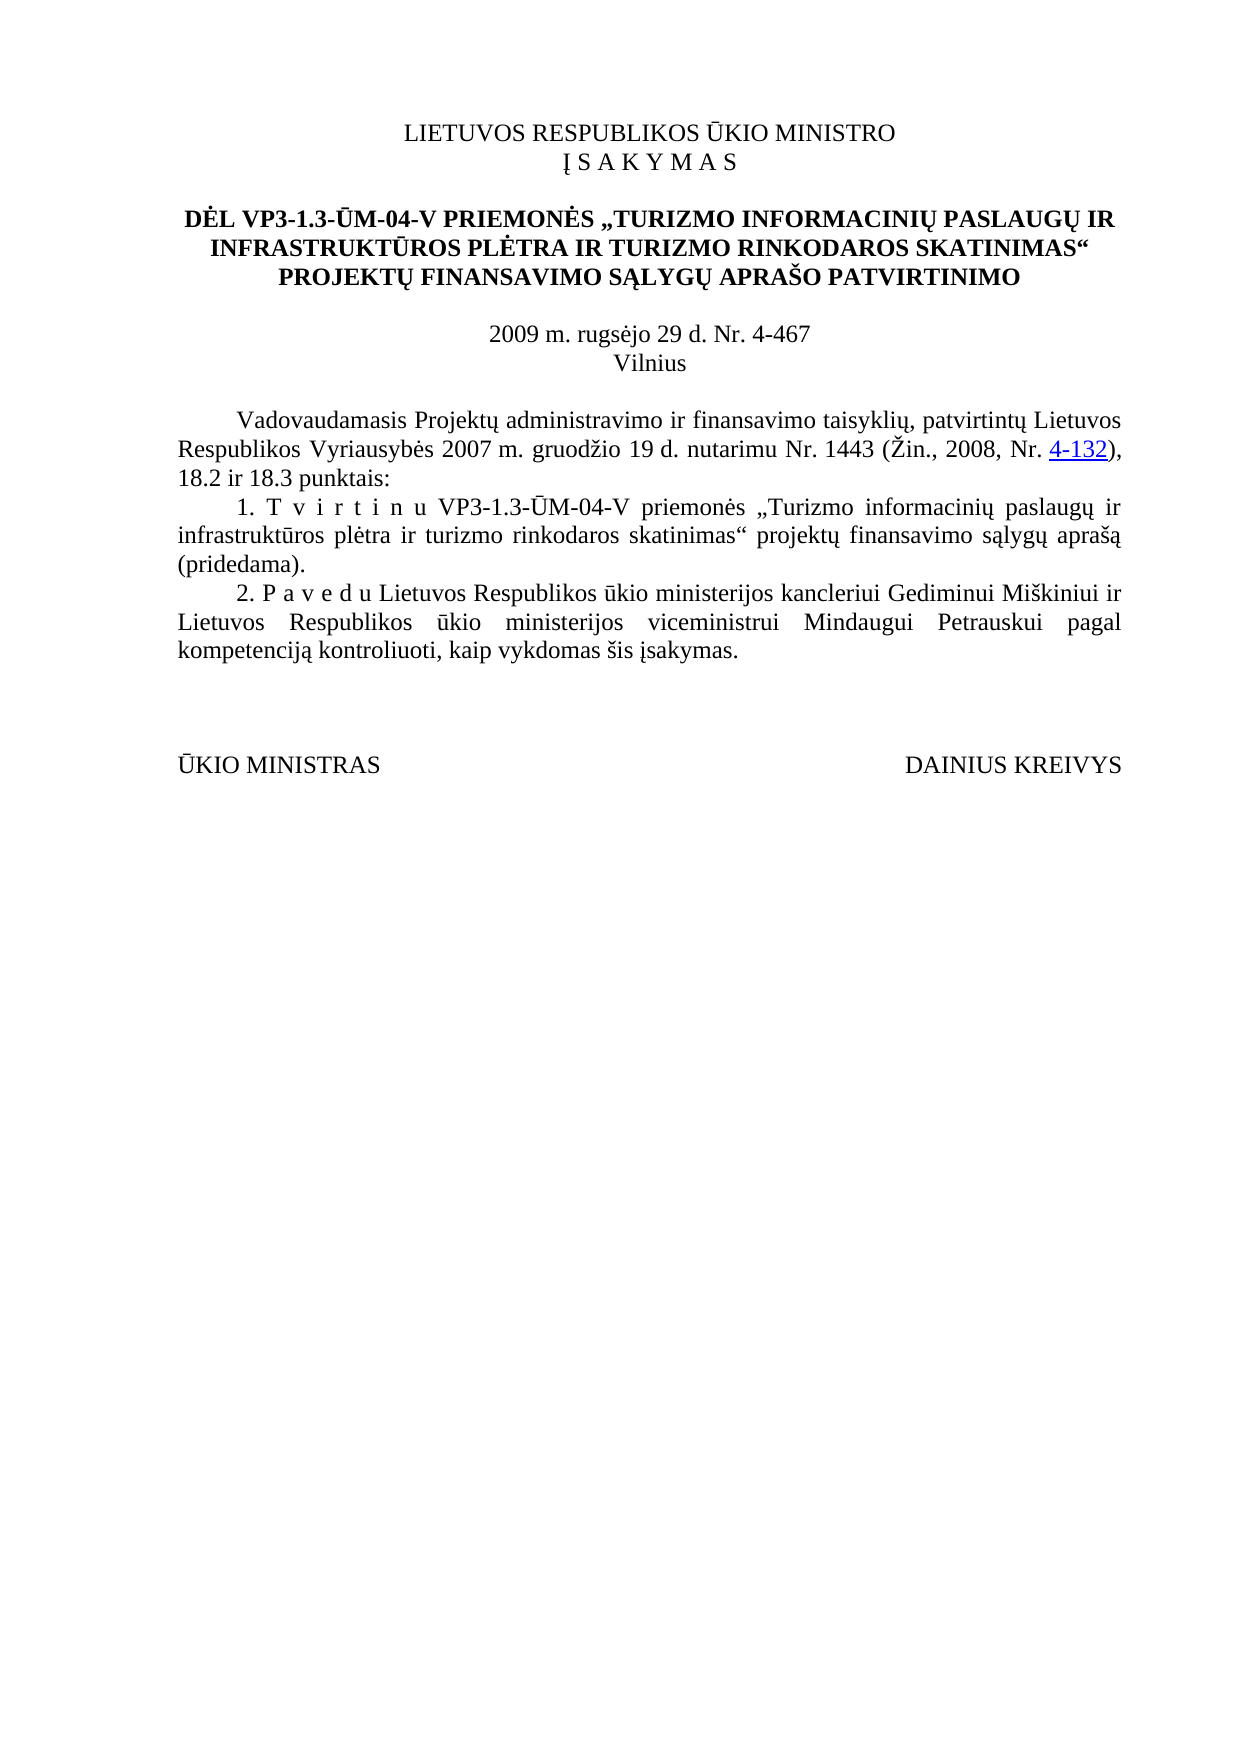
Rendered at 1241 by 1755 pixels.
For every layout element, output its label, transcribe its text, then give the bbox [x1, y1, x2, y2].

text į s a k y m a s [177, 147, 1122, 176]
text Vilnius [177, 348, 1122, 377]
text LIETUVOS RESPUBLIKOS ŪKIO MINISTRO [177, 118, 1122, 147]
text 2009 m. rugsėjo 29 d. Nr. 4-467 [177, 319, 1122, 348]
text Ūkio ministras Dainius Kreivys [177, 751, 1122, 779]
text 1. T v i r t i n u VP3-1.3-ŪM-04-V priemonės „Turizmo informacinių paslaugų ir infrastruktūros plėtra ir turizmo rinkodaros skatinimas“ projektų finansavimo sąlygų aprašą (pridedama). [177, 492, 1122, 578]
text Dėl VP3-1.3-ŪM-04-V PRIEMONĖS „TURIZMO INFORMACINIŲ PASLAUGŲ IR INFRASTRUKTŪROS PLĖTRA IR TURIZMO RINKODAROS SKATINIMAS“ PROJEKTŲ FINANSAVIMO SĄLYGŲ APRAŠO patvirtinimo [177, 204, 1122, 291]
text Vadovaudamasis Projektų administravimo ir finansavimo taisyklių, patvirtintų Lietuvos Respublikos Vyriausybės 2007 m. gruodžio 19 d. nutarimu Nr. 1443 (Žin., 2008, Nr. 4-132), 18.2 ir 18.3 punktais: [177, 406, 1122, 492]
text 2. P a v e d u Lietuvos Respublikos ūkio ministerijos kancleriui Gediminui Miškiniui ir Lietuvos Respublikos ūkio ministerijos viceministrui Mindaugui Petrauskui pagal kompetenciją kontroliuoti, kaip vykdomas šis įsakymas. [177, 578, 1122, 664]
